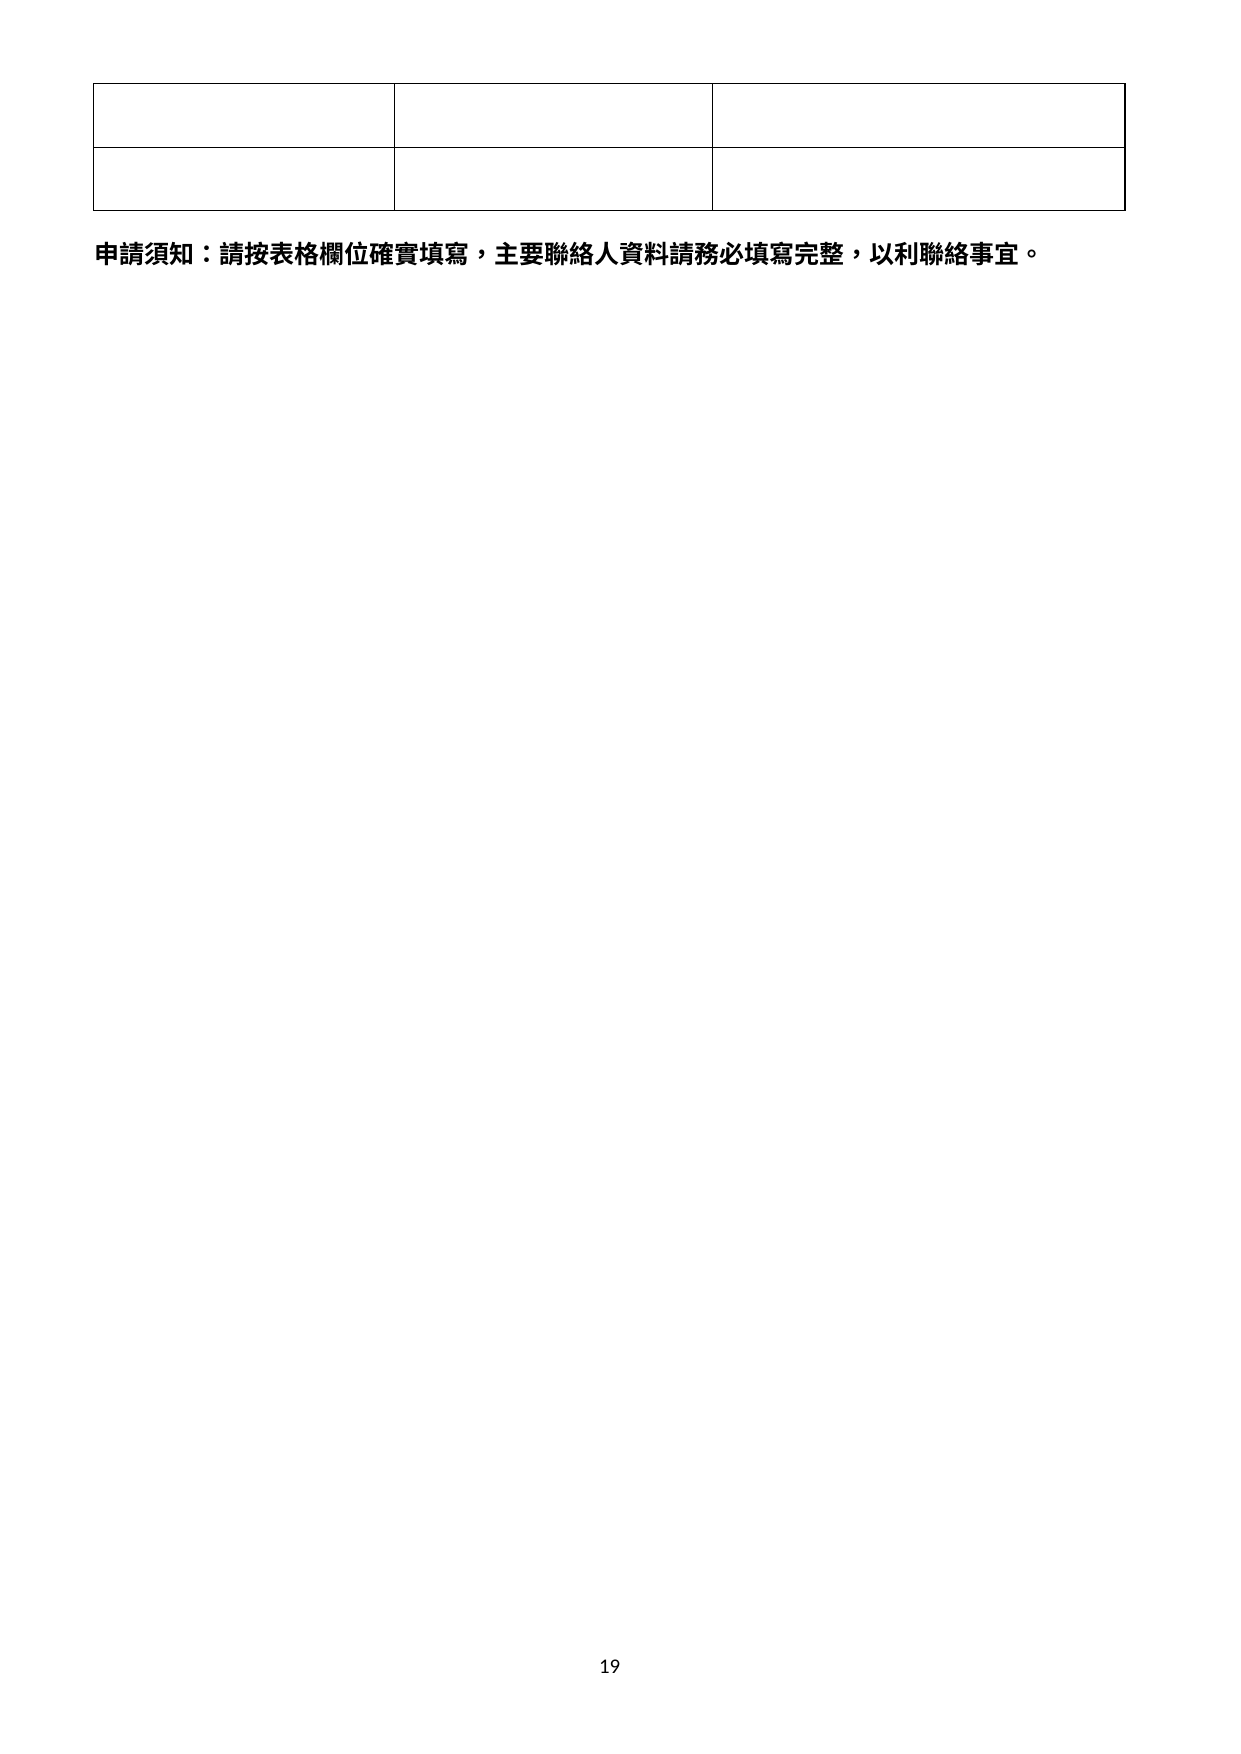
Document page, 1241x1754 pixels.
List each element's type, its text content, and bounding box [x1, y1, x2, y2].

table_cell [395, 148, 712, 210]
table_cell [713, 148, 1124, 210]
table_cell [94, 148, 394, 210]
table_cell [713, 84, 1124, 147]
table_cell [94, 84, 394, 147]
text 申請須知：請按表格欄位確實填寫，主要聯絡人資料請務必填寫完整，以利聯絡事宜。 [94, 211, 1125, 274]
table_cell [395, 84, 712, 147]
